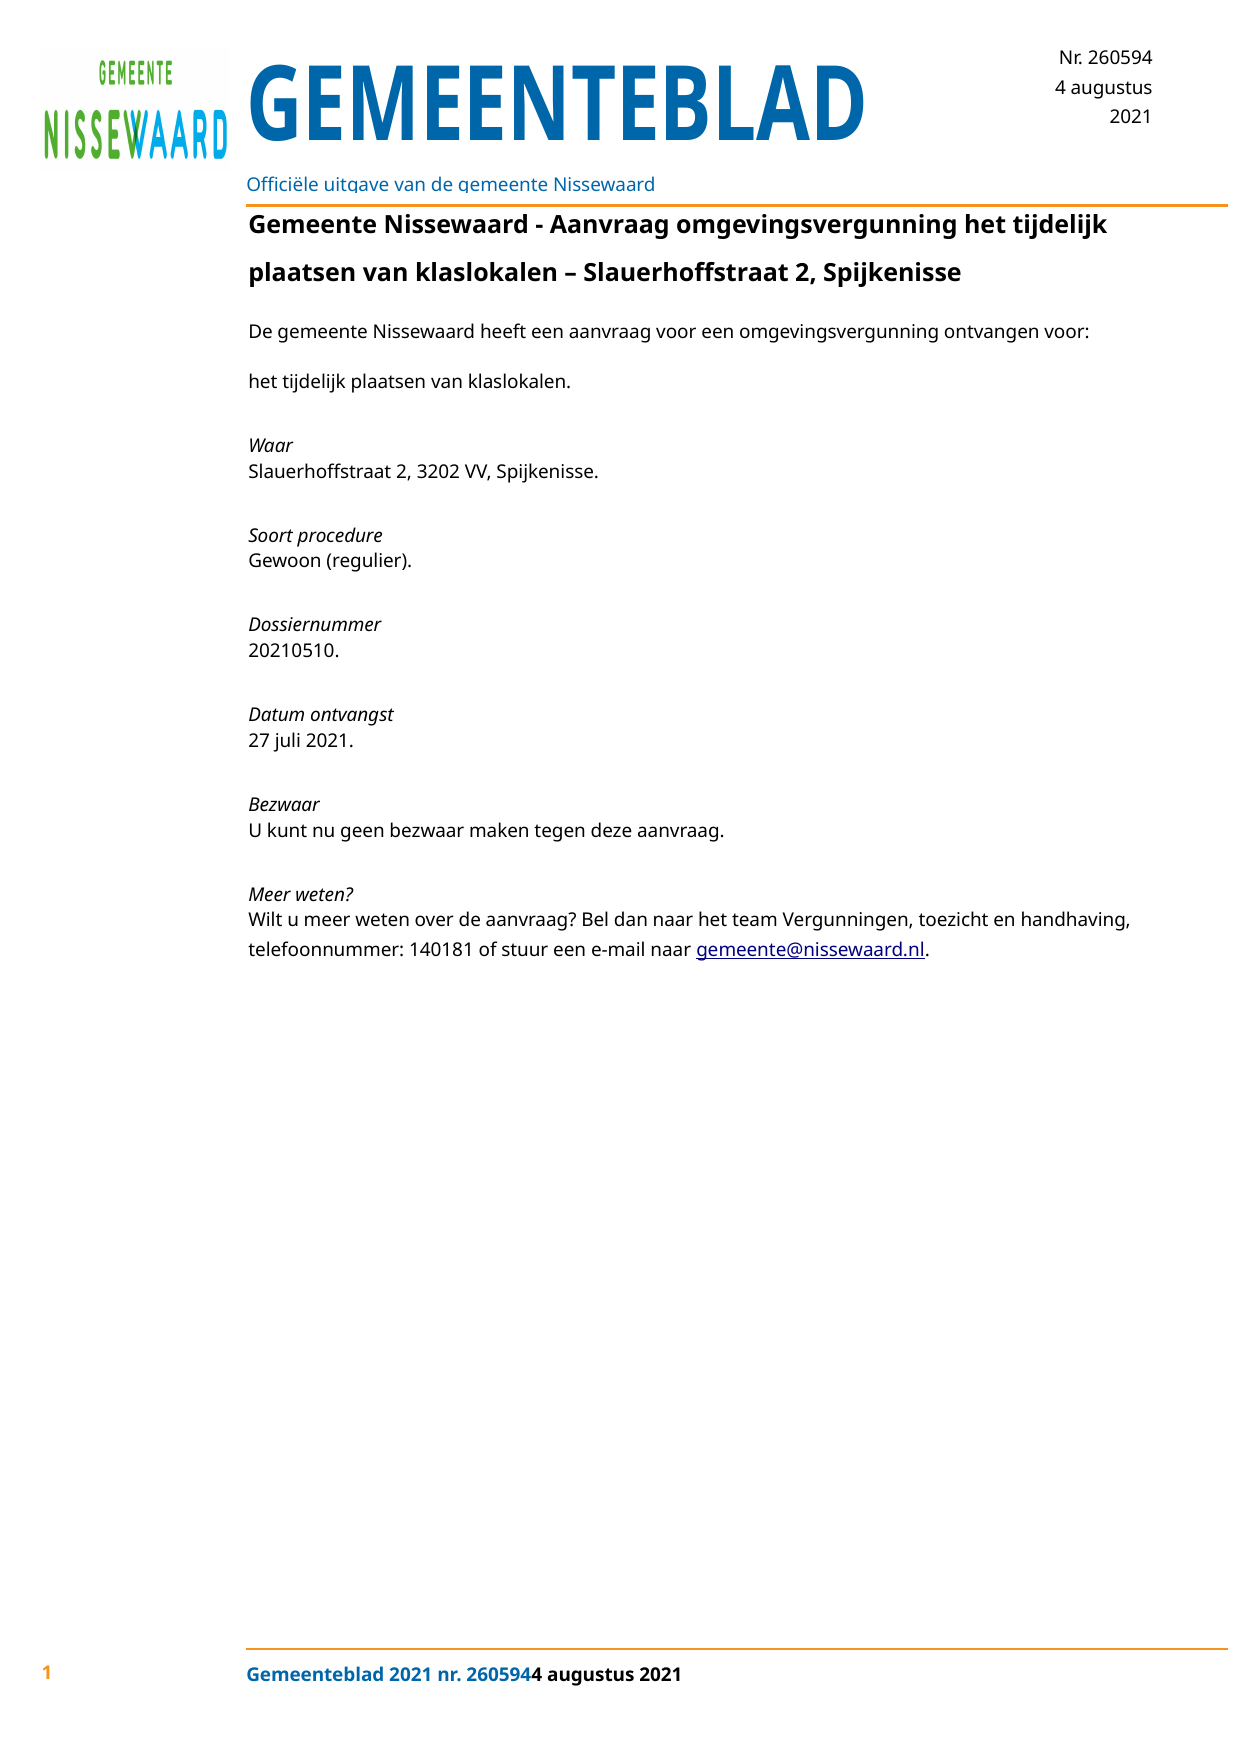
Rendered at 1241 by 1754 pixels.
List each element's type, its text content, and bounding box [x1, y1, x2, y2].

text Soort procedure [248, 522, 1152, 548]
text Waar [248, 432, 1152, 458]
text Dossiernummer [248, 612, 1152, 637]
text Meer weten? [248, 881, 1152, 906]
text het tijdelijk plaatsen van klaslokalen. [248, 368, 1152, 394]
text Bezwaar [248, 791, 1152, 817]
picture [41, 47, 231, 172]
text Gewoon (regulier). [248, 548, 1152, 573]
text De gemeente Nissewaard heeft een aanvraag voor een omgevingsvergunning ontvangen voor: [248, 318, 1152, 344]
text 20210510. [248, 637, 1152, 663]
text Slauerhoffstraat 2, 3202 VV, Spijkenisse. [248, 458, 1152, 484]
text U kunt nu geen bezwaar maken tegen deze aanvraag. [248, 817, 1152, 842]
text 27 juli 2021. [248, 727, 1152, 753]
text Datum ontvangst [248, 701, 1152, 727]
text Gemeente Nissewaard - Aanvraag omgevingsvergunning het tijdelijk plaatsen van klaslokalen – Slauerhoffstraat 2, Spijkenisse [248, 207, 1152, 288]
text Wilt u meer weten over de aanvraag? Bel dan naar het team Vergunningen, toezicht en handhaving, telefoonnummer: 140181 of stuur een e-mail naar gemeente@nissewaard.nl. [248, 906, 1152, 962]
